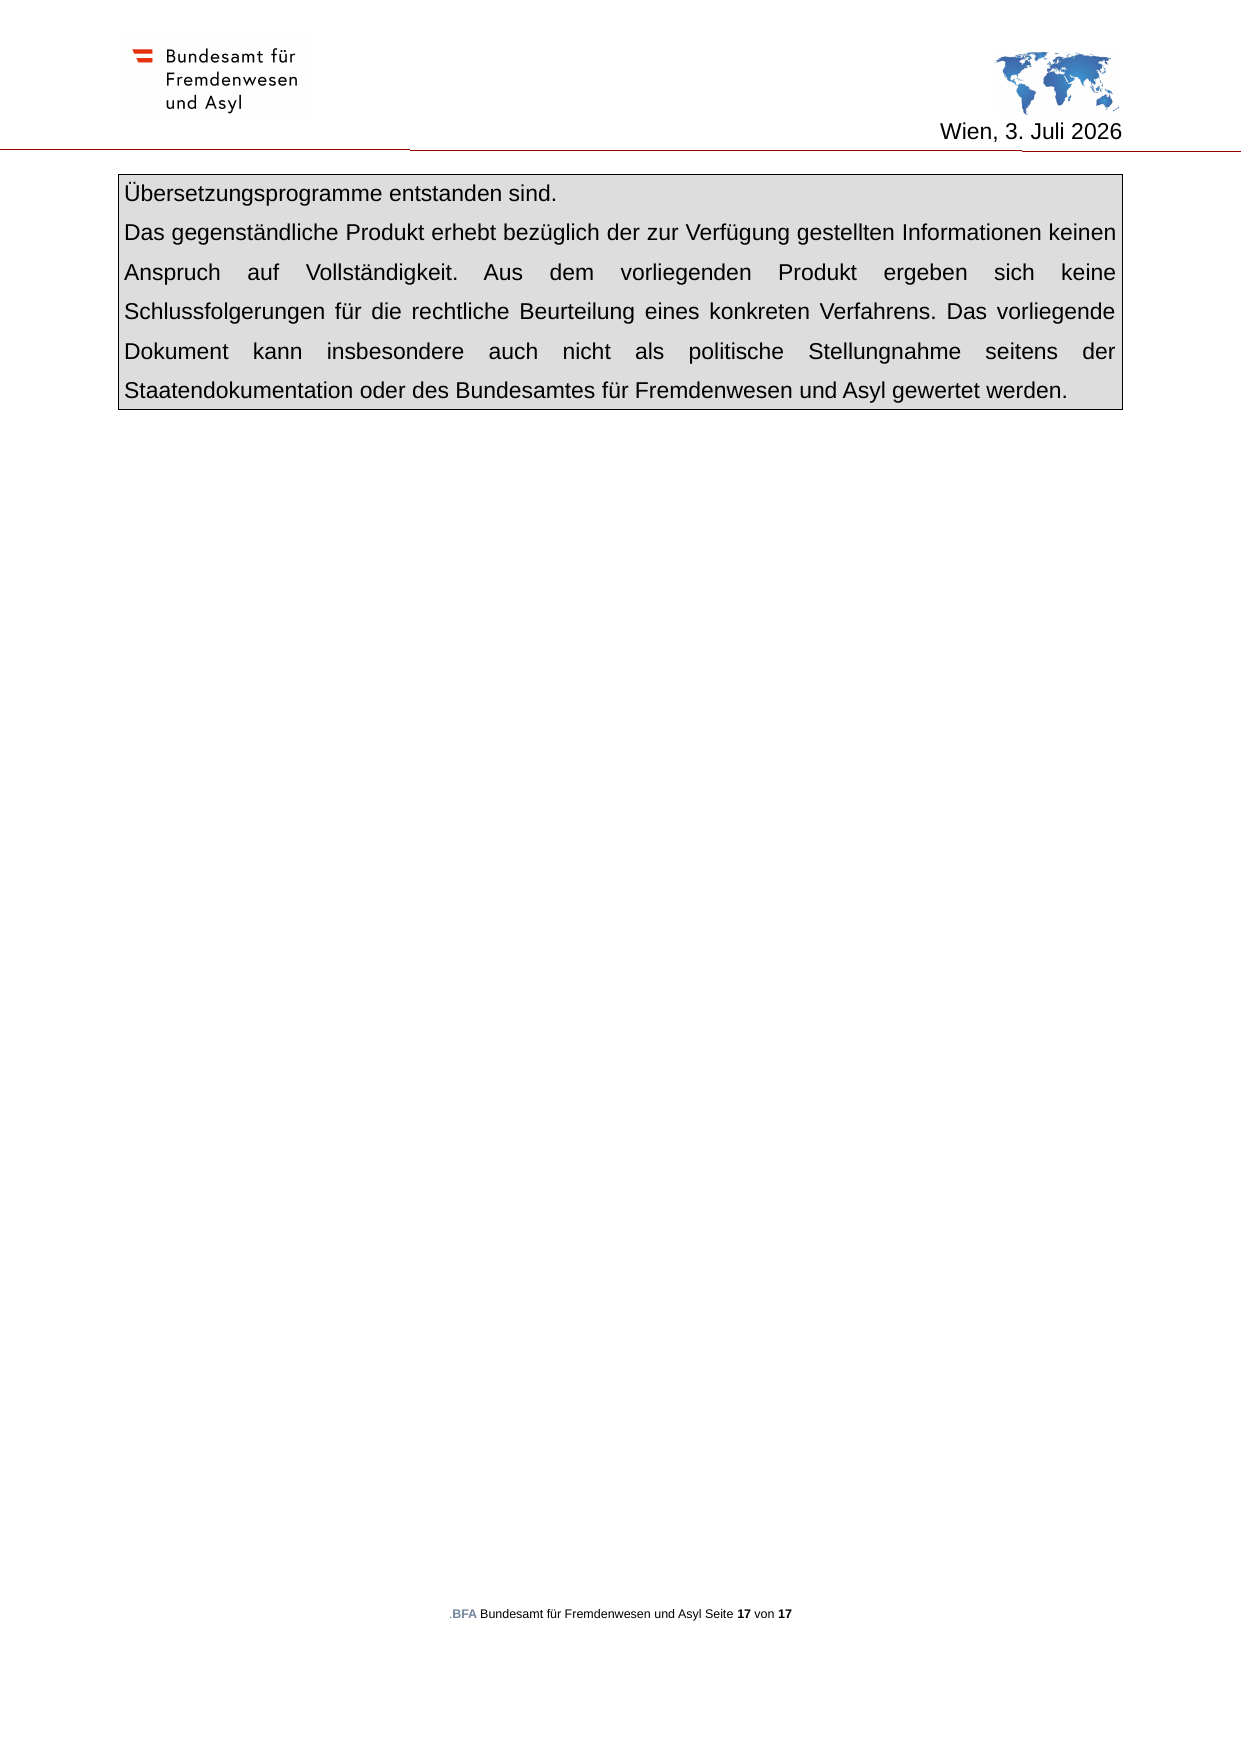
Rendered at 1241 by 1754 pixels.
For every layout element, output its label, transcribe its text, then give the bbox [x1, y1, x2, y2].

table_header Übersetzungsprogramme entstanden sind. Das gegenständliche Produkt erhebt bezüglich der zur Verfügung gestellten Informationen keinen Anspruch auf Vollständigkeit. Aus dem vorliegenden Produkt ergeben sich keine Schlussfolgerungen für die rechtliche Beurteilung eines konkreten Verfahrens. Das vorliegende Dokument kann insbesondere auch nicht als politische Stellungnahme seitens der Staatendokumentation oder des Bundesamtes für Fremdenwesen und Asyl gewertet werden. [119, 175, 1122, 409]
picture [119, 36, 311, 122]
picture [994, 52, 1120, 115]
